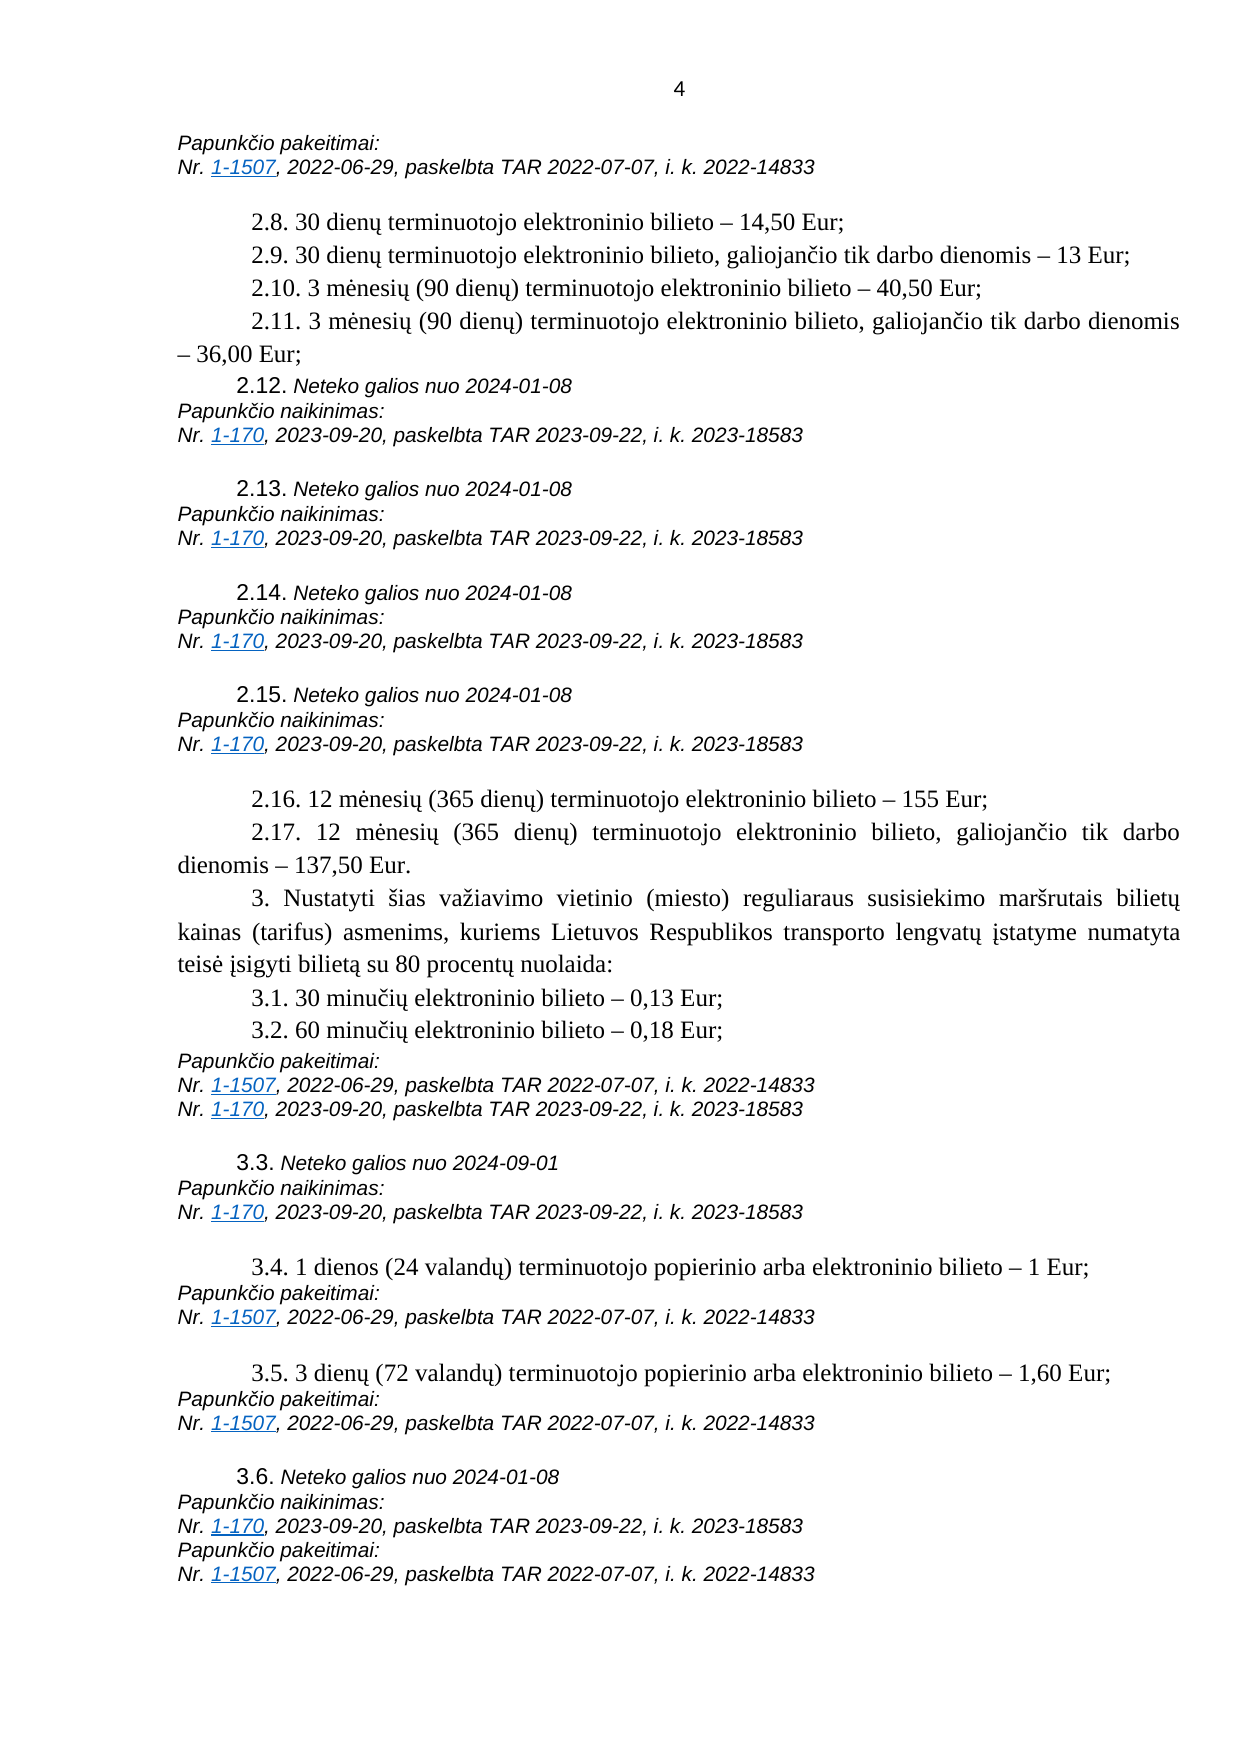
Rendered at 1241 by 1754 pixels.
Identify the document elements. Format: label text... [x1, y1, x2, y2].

text 3.3. Neteko galios nuo 2024-09-01 [177, 1149, 1181, 1176]
text 2.16. 12 mėnesių (365 dienų) terminuotojo elektroninio bilieto – 155 Eur; [177, 784, 1181, 813]
text Nr. 1-170, 2023-09-20, paskelbta TAR 2023-09-22, i. k. 2023-18583 [177, 1097, 1181, 1121]
text 2.8. 30 dienų terminuotojo elektroninio bilieto – 14,50 Eur; [177, 207, 1181, 236]
text Papunkčio pakeitimai: [177, 1281, 1181, 1305]
text Nr. 1-170, 2023-09-20, paskelbta TAR 2023-09-22, i. k. 2023-18583 [177, 629, 1181, 653]
text Nr. 1-170, 2023-09-20, paskelbta TAR 2023-09-22, i. k. 2023-18583 [177, 732, 1181, 756]
text Nr. 1-170, 2023-09-20, paskelbta TAR 2023-09-22, i. k. 2023-18583 [177, 1199, 1181, 1223]
text Papunkčio naikinimas: [177, 708, 1181, 732]
text Nr. 1-1507, 2022-06-29, paskelbta TAR 2022-07-07, i. k. 2022-14833 [177, 1073, 1181, 1097]
text 3. Nustatyti šias važiavimo vietinio (miesto) reguliaraus susisiekimo maršrutais bilietų kainas (tarifus) asmenims, kuriems Lietuvos Respublikos transporto lengvatų įstatyme numatyta teisė įsigyti bilietą su 80 procentų nuolaida: [177, 883, 1181, 978]
text 2.15. Neteko galios nuo 2024-01-08 [177, 681, 1181, 708]
text 3.5. 3 dienų (72 valandų) terminuotojo popierinio arba elektroninio bilieto – 1,60 Eur; [177, 1358, 1181, 1386]
text 3.6. Neteko galios nuo 2024-01-08 [177, 1463, 1181, 1489]
text 3.2. 60 minučių elektroninio bilieto – 0,18 Eur; [236, 1016, 1181, 1044]
text Nr. 1-170, 2023-09-20, paskelbta TAR 2023-09-22, i. k. 2023-18583 [177, 423, 1181, 447]
text 2.12. Neteko galios nuo 2024-01-08 [177, 372, 1181, 399]
text Papunkčio naikinimas: [177, 1176, 1181, 1199]
text Nr. 1-170, 2023-09-20, paskelbta TAR 2023-09-22, i. k. 2023-18583 [177, 526, 1181, 550]
text Nr. 1-170, 2023-09-20, paskelbta TAR 2023-09-22, i. k. 2023-18583 [177, 1513, 1181, 1537]
text Papunkčio naikinimas: [177, 605, 1181, 629]
text Papunkčio pakeitimai: [177, 1049, 1181, 1073]
text Papunkčio pakeitimai: [177, 1386, 1181, 1410]
text Nr. 1-1507, 2022-06-29, paskelbta TAR 2022-07-07, i. k. 2022-14833 [177, 1410, 1181, 1434]
text 2.10. 3 mėnesių (90 dienų) terminuotojo elektroninio bilieto – 40,50 Eur; [177, 273, 1181, 302]
text 2.17. 12 mėnesių (365 dienų) terminuotojo elektroninio bilieto, galiojančio tik darbo dienomis – 137,50 Eur. [177, 817, 1181, 879]
text 2.14. Neteko galios nuo 2024-01-08 [177, 578, 1181, 605]
text 3.1. 30 minučių elektroninio bilieto – 0,13 Eur; [177, 983, 1181, 1011]
text Papunkčio pakeitimai: [177, 1537, 1181, 1561]
text Papunkčio naikinimas: [177, 1489, 1181, 1513]
text 2.11. 3 mėnesių (90 dienų) terminuotojo elektroninio bilieto, galiojančio tik darbo dienomis – 36,00 Eur; [177, 306, 1181, 368]
text Papunkčio naikinimas: [177, 502, 1181, 526]
text Nr. 1-1507, 2022-06-29, paskelbta TAR 2022-07-07, i. k. 2022-14833 [177, 1305, 1181, 1329]
text Nr. 1-1507, 2022-06-29, paskelbta TAR 2022-07-07, i. k. 2022-14833 [177, 154, 1181, 178]
text 2.13. Neteko galios nuo 2024-01-08 [177, 475, 1181, 502]
text Nr. 1-1507, 2022-06-29, paskelbta TAR 2022-07-07, i. k. 2022-14833 [177, 1561, 1181, 1585]
text 2.9. 30 dienų terminuotojo elektroninio bilieto, galiojančio tik darbo dienomis – 13 Eur; [177, 240, 1181, 269]
text 3.4. 1 dienos (24 valandų) terminuotojo popierinio arba elektroninio bilieto – 1 Eur; [177, 1252, 1181, 1281]
text Papunkčio pakeitimai: [177, 131, 1181, 154]
text Papunkčio naikinimas: [177, 399, 1181, 423]
